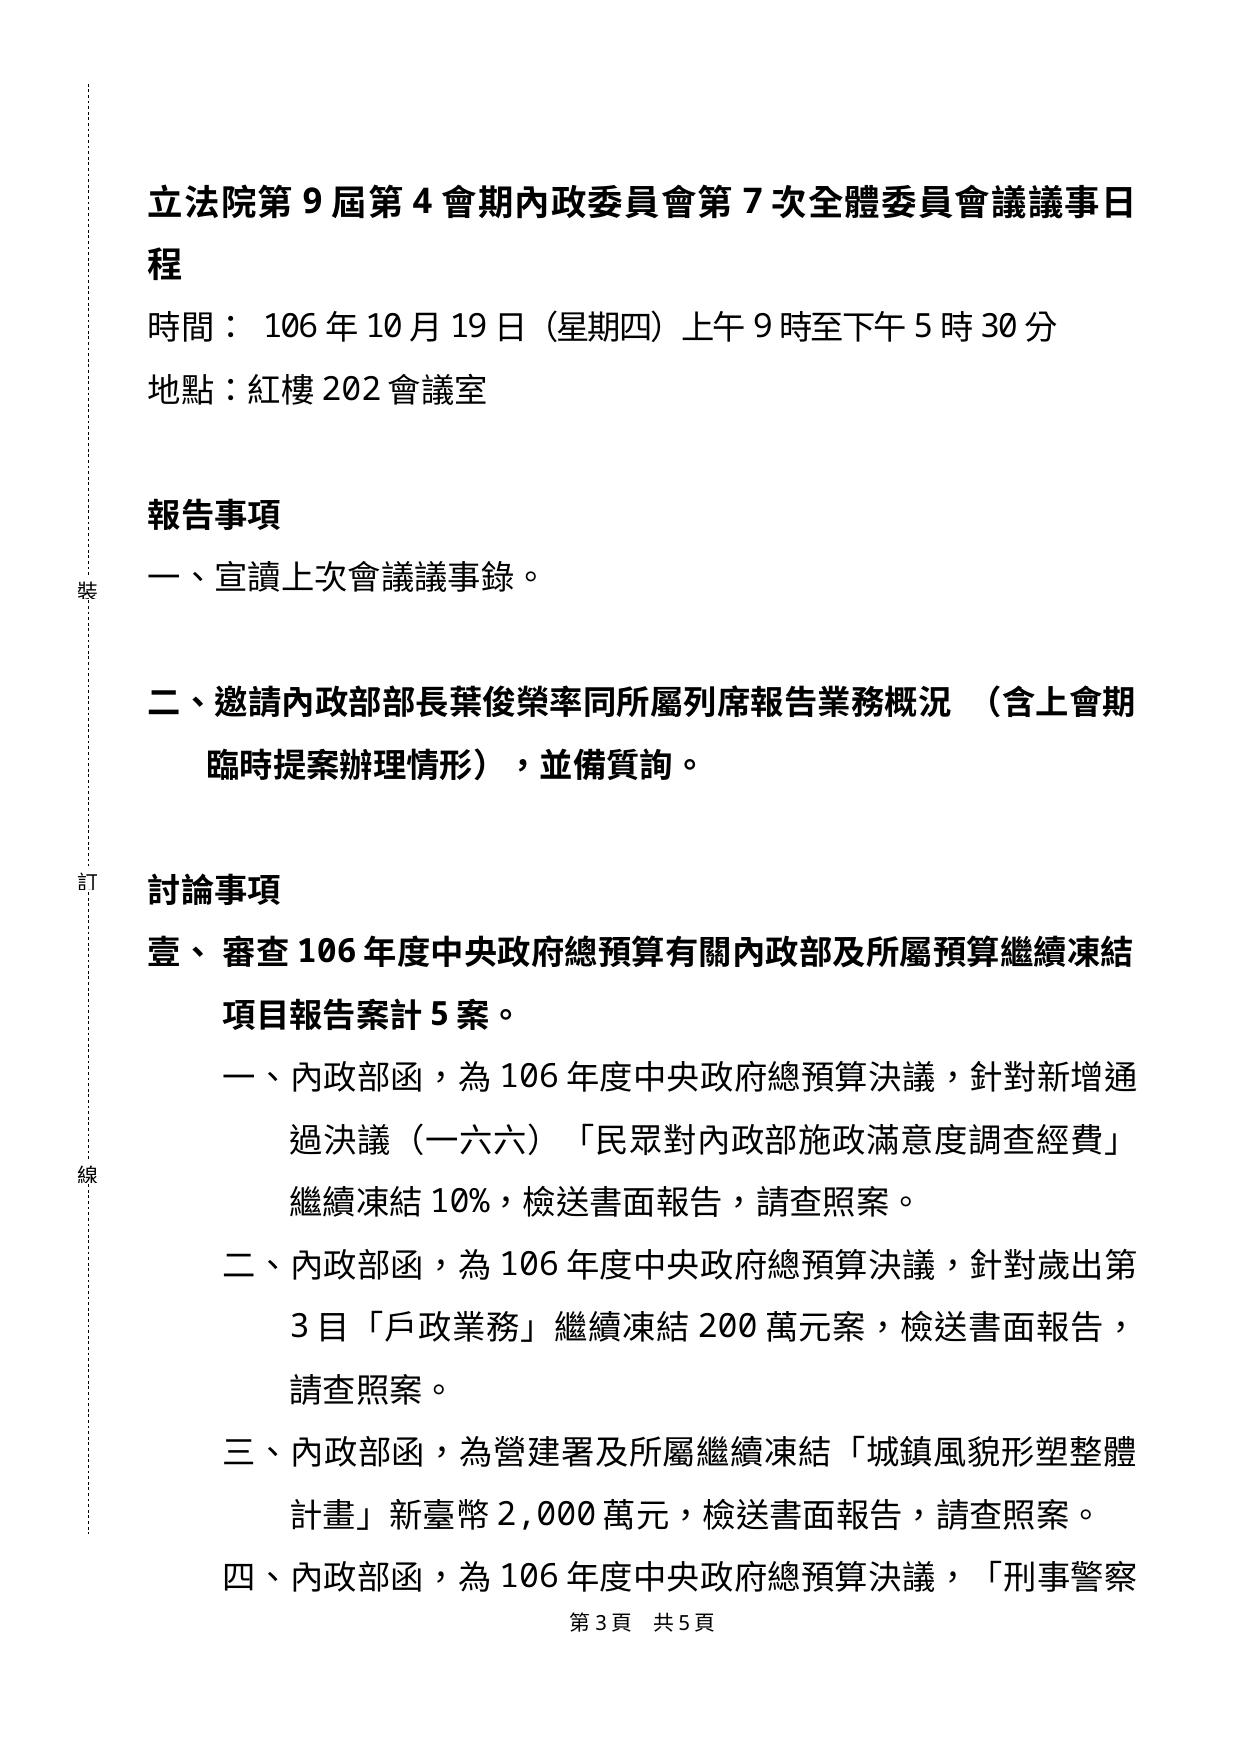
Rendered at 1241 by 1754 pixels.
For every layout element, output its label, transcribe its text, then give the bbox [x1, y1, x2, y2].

text 二、邀請內政部部長葉俊榮率同所屬列席報告業務概況 （含上會期臨時提案辦理情形），並備質詢。 [148, 658, 1138, 783]
text 立法院第9屆第4會期內政委員會第7次全體委員會議議事日程 [148, 158, 1137, 283]
text 時間： 106年10月19日（星期四）上午9時至下午5時30分 [148, 283, 1137, 346]
text 地點：紅樓202會議室 [148, 346, 1137, 408]
text 四、內政部函，為106年度中央政府總預算決議，「刑事警察 [223, 1533, 1138, 1596]
text 二、內政部函，為106年度中央政府總預算決議，針對歲出第3目「戶政業務」繼續凍結200萬元案，檢送書面報告，請查照案。 [223, 1221, 1138, 1408]
text 報告事項 [148, 471, 1137, 533]
text 一、內政部函，為106年度中央政府總預算決議，針對新增通過決議（一六六）「民眾對內政部施政滿意度調查經費」繼續凍結10%，檢送書面報告，請查照案。 [223, 1033, 1138, 1221]
text 討論事項 [148, 846, 1137, 908]
text 一、宣讀上次會議議事錄。 [148, 533, 1138, 596]
text 三、內政部函，為營建署及所屬繼續凍結「城鎮風貌形塑整體計畫」新臺幣2,000萬元，檢送書面報告，請查照案。 [223, 1408, 1138, 1533]
list 審查106年度中央政府總預算有關內政部及所屬預算繼續凍結項目報告案計5案。 [148, 908, 1137, 1033]
